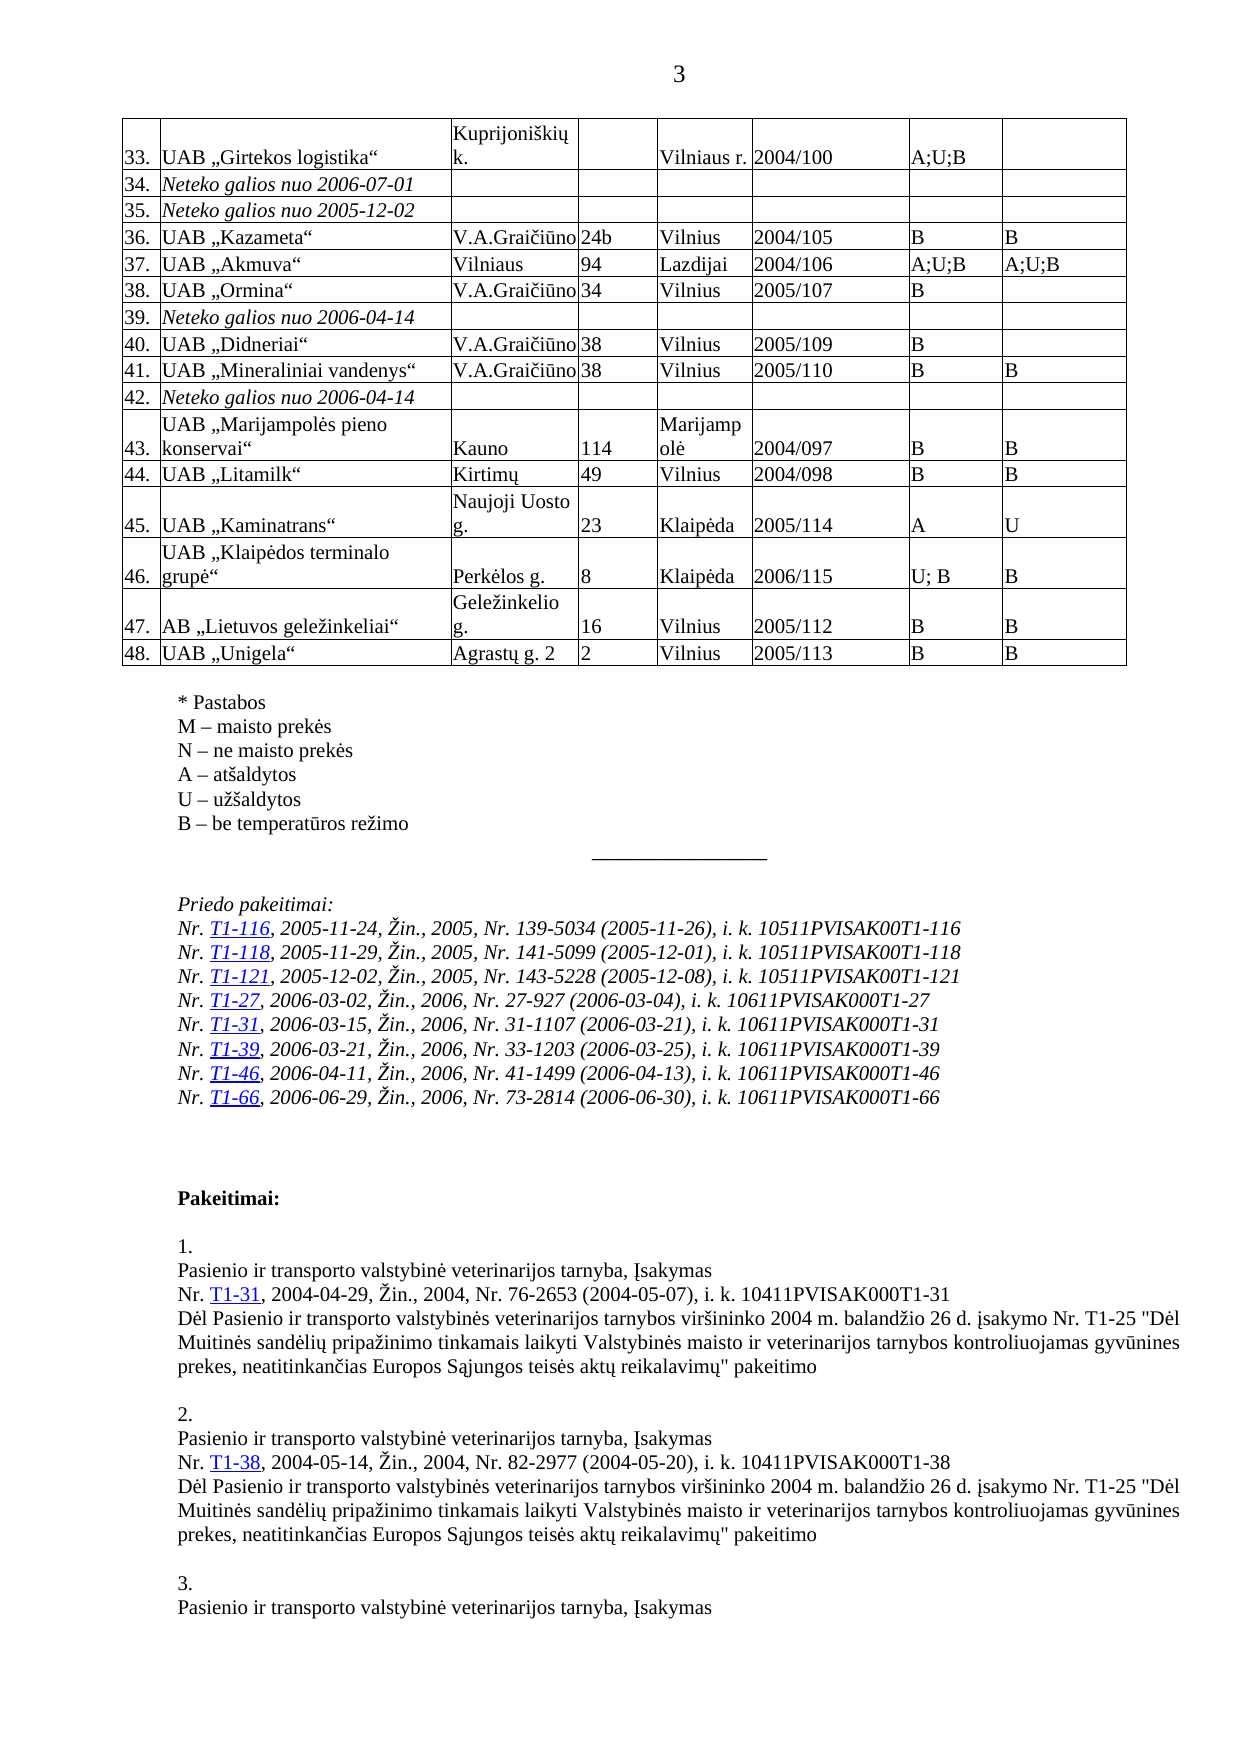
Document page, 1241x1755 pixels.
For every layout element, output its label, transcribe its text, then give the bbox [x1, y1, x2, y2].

table_cell B [1003, 223, 1126, 249]
text Nr. T1-116, 2005-11-24, Žin., 2005, Nr. 139-5034 (2005-11-26), i. k. 10511PVISAK00T1-116 [177, 916, 1181, 940]
table_cell 34 [579, 277, 657, 302]
table_cell 39. [123, 303, 160, 329]
table_cell B [910, 589, 1002, 638]
table_cell 41. [123, 357, 160, 382]
table_cell [452, 383, 578, 409]
table_cell Vilnius [658, 330, 752, 356]
table_cell [579, 170, 657, 196]
table_cell [1003, 383, 1126, 409]
table_cell 38 [579, 330, 657, 356]
table_cell [910, 383, 1002, 409]
table_cell B [910, 640, 1002, 665]
text Nr. T1-38, 2004-05-14, Žin., 2004, Nr. 82-2977 (2004-05-20), i. k. 10411PVISAK000T1-38 [177, 1450, 1181, 1474]
text Nr. T1-66, 2006-06-29, Žin., 2006, Nr. 73-2814 (2006-06-30), i. k. 10611PVISAK000T1-66 [177, 1084, 1181, 1109]
table_cell UAB „Ormina“ [161, 277, 451, 302]
table_cell [658, 170, 752, 196]
table_cell UAB „Kaminatrans“ [161, 487, 451, 537]
table_cell [1003, 119, 1126, 169]
table_cell B [910, 277, 1002, 302]
table_cell Klaipėda [658, 538, 752, 588]
table_cell Kauno [452, 410, 578, 459]
table_cell 2005/107 [753, 277, 909, 302]
table_cell 94 [579, 250, 657, 276]
table_cell 2006/115 [753, 538, 909, 588]
text Pakeitimai: [177, 1186, 1181, 1209]
table_cell 114 [579, 410, 657, 459]
table_cell Vilniaus r. [658, 119, 752, 169]
table_cell 2005/113 [753, 640, 909, 665]
table_cell Agrastų g. 2 [452, 640, 578, 665]
table_cell [579, 383, 657, 409]
table_cell Naujoji Uosto g. [452, 487, 578, 537]
table_cell [1003, 303, 1126, 329]
text Pasienio ir transporto valstybinė veterinarijos tarnyba, Įsakymas [177, 1594, 1181, 1619]
table_cell B [910, 330, 1002, 356]
table_cell [658, 383, 752, 409]
text Nr. T1-31, 2006-03-15, Žin., 2006, Nr. 31-1107 (2006-03-21), i. k. 10611PVISAK000T1-31 [177, 1012, 1181, 1036]
table_cell V.A.Graičiūno [452, 223, 578, 249]
table_cell 2005/110 [753, 357, 909, 382]
text Nr. T1-46, 2006-04-11, Žin., 2006, Nr. 41-1499 (2006-04-13), i. k. 10611PVISAK000T1-46 [177, 1061, 1181, 1084]
table_cell V.A.Graičiūno [452, 330, 578, 356]
table_cell Vilniaus [452, 250, 578, 276]
text Dėl Pasienio ir transporto valstybinės veterinarijos tarnybos viršininko 2004 m. balandžio 26 d. įsakymo Nr. T1-25 "Dėl Muitinės sandėlių pripažinimo tinkamais laikyti Valstybinės maisto ir veterinarijos tarnybos kontroliuojamas gyvūnines prekes, neatitinkančias Europos Sąjungos teisės aktų reikalavimų" pakeitimo [177, 1306, 1181, 1378]
text 2. [177, 1402, 1181, 1426]
table_cell Klaipėda [658, 487, 752, 537]
text Pasienio ir transporto valstybinė veterinarijos tarnyba, Įsakymas [177, 1258, 1181, 1282]
table_cell [753, 303, 909, 329]
table_cell Vilnius [658, 223, 752, 249]
table_cell 37. [123, 250, 160, 276]
table_cell 38. [123, 277, 160, 302]
table_cell UAB „Mineraliniai vandenys“ [161, 357, 451, 382]
table_cell 35. [123, 197, 160, 222]
table_cell UAB „Klaipėdos terminalo grupė“ [161, 538, 451, 588]
table_cell 2004/105 [753, 223, 909, 249]
table_cell [1003, 330, 1126, 356]
table_cell 49 [579, 461, 657, 486]
text Nr. T1-121, 2005-12-02, Žin., 2005, Nr. 143-5228 (2005-12-08), i. k. 10511PVISAK00T1-121 [177, 964, 1181, 988]
table_cell [452, 170, 578, 196]
table_cell V.A.Graičiūno [452, 277, 578, 302]
table_cell Vilnius [658, 277, 752, 302]
table_cell V.A.Graičiūno [452, 357, 578, 382]
table_cell [579, 303, 657, 329]
text 3. [177, 1571, 1181, 1594]
table_cell B [910, 410, 1002, 459]
table_cell [753, 170, 909, 196]
table_cell Kirtimų [452, 461, 578, 486]
text Dėl Pasienio ir transporto valstybinės veterinarijos tarnybos viršininko 2004 m. balandžio 26 d. įsakymo Nr. T1-25 "Dėl Muitinės sandėlių pripažinimo tinkamais laikyti Valstybinės maisto ir veterinarijos tarnybos kontroliuojamas gyvūnines prekes, neatitinkančias Europos Sąjungos teisės aktų reikalavimų" pakeitimo [177, 1474, 1181, 1546]
table_cell A;U;B [910, 119, 1002, 169]
table_cell B [910, 461, 1002, 486]
table_cell [579, 119, 657, 169]
table_cell 43. [123, 410, 160, 459]
table_cell U [1003, 487, 1126, 537]
text Nr. T1-27, 2006-03-02, Žin., 2006, Nr. 27-927 (2006-03-04), i. k. 10611PVISAK000T1-27 [177, 988, 1181, 1012]
table_cell B [1003, 410, 1126, 459]
table_cell UAB „Marijampolės pieno konservai“ [161, 410, 451, 459]
table_cell Marijampolė [658, 410, 752, 459]
text Nr. T1-118, 2005-11-29, Žin., 2005, Nr. 141-5099 (2005-12-01), i. k. 10511PVISAK00T1-118 [177, 940, 1181, 964]
table_cell [753, 197, 909, 222]
text Pasienio ir transporto valstybinė veterinarijos tarnyba, Įsakymas [177, 1426, 1181, 1450]
table_cell B [910, 357, 1002, 382]
table_cell 2004/106 [753, 250, 909, 276]
text Priedo pakeitimai: [177, 892, 1181, 916]
table_cell 2005/112 [753, 589, 909, 638]
table_cell UAB „Akmuva“ [161, 250, 451, 276]
text Nr. T1-39, 2006-03-21, Žin., 2006, Nr. 33-1203 (2006-03-25), i. k. 10611PVISAK000T1-39 [177, 1036, 1181, 1061]
table_cell 42. [123, 383, 160, 409]
table_cell [753, 383, 909, 409]
table_cell Neteko galios nuo 2005-12-02 [161, 197, 451, 222]
table_cell [452, 303, 578, 329]
table_cell B [1003, 640, 1126, 665]
table_cell B [1003, 589, 1126, 638]
text N – ne maisto prekės [177, 738, 1181, 762]
text A – atšaldytos [177, 762, 1181, 786]
table_cell Vilnius [658, 589, 752, 638]
table_cell B [1003, 538, 1126, 588]
table_cell Neteko galios nuo 2006-07-01 [161, 170, 451, 196]
table_cell 2005/109 [753, 330, 909, 356]
table_cell 2 [579, 640, 657, 665]
table_cell 2005/114 [753, 487, 909, 537]
table_cell 38 [579, 357, 657, 382]
table_cell 23 [579, 487, 657, 537]
table_cell [910, 170, 1002, 196]
table_cell 34. [123, 170, 160, 196]
table_cell 2004/098 [753, 461, 909, 486]
table_cell 16 [579, 589, 657, 638]
table_cell [1003, 277, 1126, 302]
table_cell UAB „Didneriai“ [161, 330, 451, 356]
table_cell 24b [579, 223, 657, 249]
text * Pastabos [177, 690, 1181, 714]
table_cell UAB „Unigela“ [161, 640, 451, 665]
table_cell UAB „Girtekos logistika“ [161, 119, 451, 169]
table_cell 44. [123, 461, 160, 486]
table_cell 40. [123, 330, 160, 356]
table_cell [658, 197, 752, 222]
table_cell UAB „Litamilk“ [161, 461, 451, 486]
table_cell B [1003, 357, 1126, 382]
table_cell B [1003, 461, 1126, 486]
table_cell UAB „Kazameta“ [161, 223, 451, 249]
table_cell Neteko galios nuo 2006-04-14 [161, 383, 451, 409]
table_cell Geležinkelio g. [452, 589, 578, 638]
table_cell A;U;B [1003, 250, 1126, 276]
text B – be temperatūros režimo [177, 811, 1181, 834]
table_cell Neteko galios nuo 2006-04-14 [161, 303, 451, 329]
text M – maisto prekės [177, 714, 1181, 738]
table_cell Vilnius [658, 640, 752, 665]
table_cell 46. [123, 538, 160, 588]
table_cell [579, 197, 657, 222]
table_cell B [910, 223, 1002, 249]
table_cell Vilnius [658, 357, 752, 382]
table_cell [1003, 170, 1126, 196]
table_cell 48. [123, 640, 160, 665]
table_cell Perkėlos g. [452, 538, 578, 588]
table_cell Lazdijai [658, 250, 752, 276]
table_cell U; B [910, 538, 1002, 588]
table_cell Kuprijoniškių k. [452, 119, 578, 169]
table_cell 47. [123, 589, 160, 638]
text ______________ [177, 834, 1181, 863]
text U – užšaldytos [177, 786, 1181, 811]
text Nr. T1-31, 2004-04-29, Žin., 2004, Nr. 76-2653 (2004-05-07), i. k. 10411PVISAK000T1-31 [177, 1282, 1181, 1306]
table_cell 33. [123, 119, 160, 169]
table_cell [658, 303, 752, 329]
table_cell Vilnius [658, 461, 752, 486]
table_cell A [910, 487, 1002, 537]
table_cell 2004/100 [753, 119, 909, 169]
table_cell [1003, 197, 1126, 222]
table_cell [452, 197, 578, 222]
table_cell 36. [123, 223, 160, 249]
table_cell A;U;B [910, 250, 1002, 276]
table_cell [910, 197, 1002, 222]
table_cell 45. [123, 487, 160, 537]
table_cell 8 [579, 538, 657, 588]
table_cell 2004/097 [753, 410, 909, 459]
table_cell AB „Lietuvos geležinkeliai“ [161, 589, 451, 638]
table_cell [910, 303, 1002, 329]
text 1. [177, 1234, 1181, 1258]
